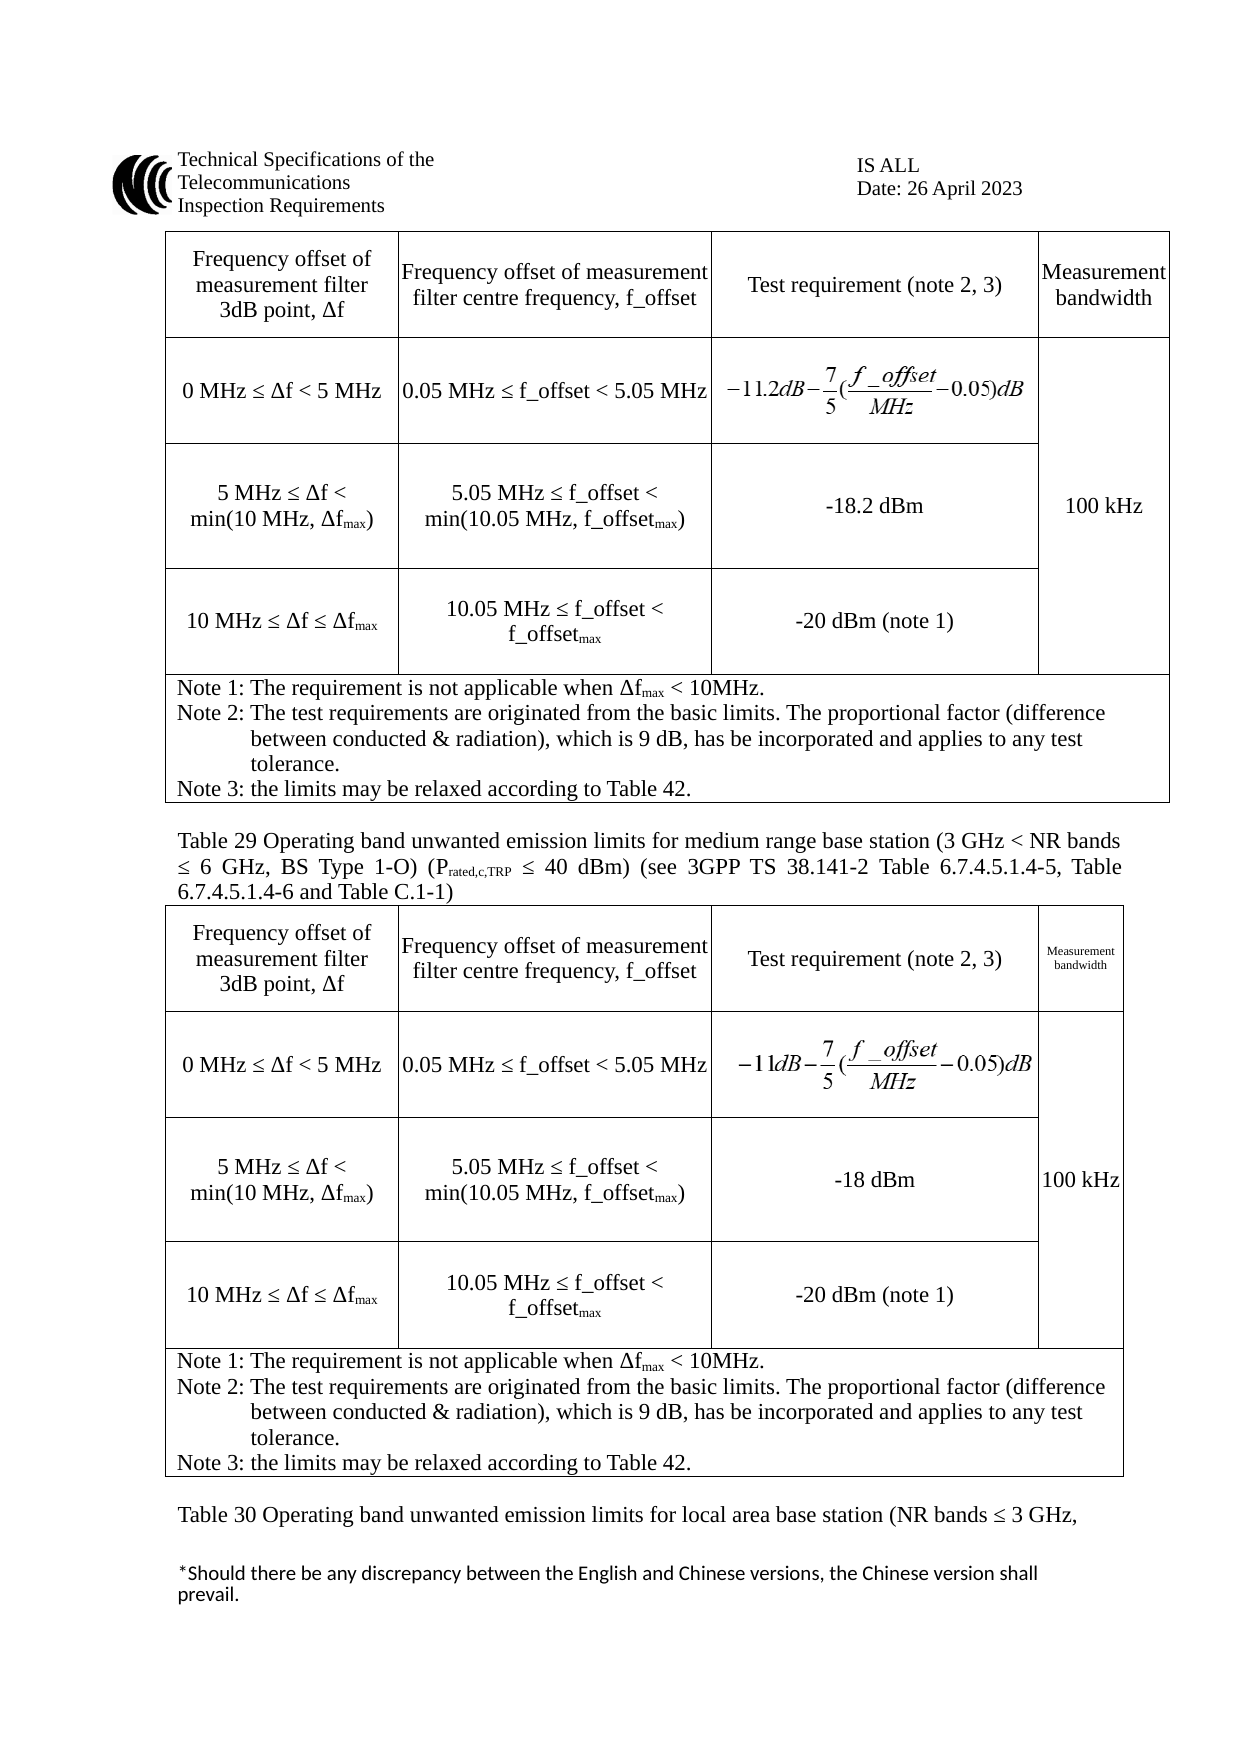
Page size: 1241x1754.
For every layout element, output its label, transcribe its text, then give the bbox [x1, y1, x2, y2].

table_cell [712, 338, 1038, 443]
table_cell 5.05 MHz ≤ f_offset < min(10.05 MHz, f_offsetmax) [399, 1118, 711, 1241]
table_cell 10.05 MHz ≤ f_offset < f_offsetmax [399, 569, 711, 674]
table_cell 100 kHz [1039, 1012, 1123, 1347]
table_cell Note 1: The requirement is not applicable when Δfmax < 10MHz. Note 2: The test requirements are originated from the basic limits. The proportional factor (difference between conducted & radiation), which is 9 dB, has be incorporated and applies to any test tolerance. Note 3: the limits may be relaxed according to Table 42. [166, 1349, 1123, 1476]
table_cell [712, 1012, 1038, 1117]
table_header Measurement bandwidth [1039, 906, 1123, 1011]
table_cell 0 MHz ≤ Δf < 5 MHz [166, 1012, 398, 1117]
table_cell 100 kHz [1039, 338, 1169, 674]
table_cell -18 dBm [712, 1118, 1038, 1241]
table_header Frequency offset of measurement filter 3dB point, Δf [166, 232, 398, 337]
table_header Test requirement (note 2, 3) [712, 906, 1038, 1011]
table_header Frequency offset of measurement filter 3dB point, Δf [166, 906, 398, 1011]
table_cell 5 MHz ≤ Δf < min(10 MHz, Δfmax) [166, 1118, 398, 1241]
table_cell -20 dBm (note 1) [712, 1242, 1038, 1347]
text Table 29 Operating band unwanted emission limits for medium range base station (3 GHz < NR bands ≤ 6 GHz, BS Type 1-O) (Prated,c,TRP ≤ 40 dBm) (see 3GPP TS 38.141-2 Table 6.7.4.5.1.4-5, Table 6.7.4.5.1.4-6 and Table C.1-1) [177, 828, 1122, 905]
table_cell 5.05 MHz ≤ f_offset < min(10.05 MHz, f_offsetmax) [399, 444, 711, 567]
table_header Frequency offset of measurement filter centre frequency, f_offset [399, 906, 711, 1011]
table_cell 5 MHz ≤ Δf < min(10 MHz, Δfmax) [166, 444, 398, 567]
table_header Measurement bandwidth [1039, 232, 1169, 337]
table_cell 0.05 MHz ≤ f_offset < 5.05 MHz [399, 338, 711, 443]
table_cell 0 MHz ≤ Δf < 5 MHz [166, 338, 398, 443]
picture [724, 365, 1026, 416]
text Table 30 Operating band unwanted emission limits for local area base station (NR bands ≤ 3 GHz, [177, 1502, 1092, 1527]
picture [734, 1038, 1036, 1091]
table_header Frequency offset of measurement filter centre frequency, f_offset [399, 232, 711, 337]
table_header Test requirement (note 2, 3) [712, 232, 1038, 337]
table_cell Note 1: The requirement is not applicable when Δfmax < 10MHz. Note 2: The test requirements are originated from the basic limits. The proportional factor (difference between conducted & radiation), which is 9 dB, has be incorporated and applies to any test tolerance. Note 3: the limits may be relaxed according to Table 42. [166, 675, 1169, 802]
table_cell -18.2 dBm [712, 444, 1038, 567]
table_cell 10 MHz ≤ Δf ≤ Δfmax [166, 569, 398, 674]
table_cell 0.05 MHz ≤ f_offset < 5.05 MHz [399, 1012, 711, 1117]
table_cell 10 MHz ≤ Δf ≤ Δfmax [166, 1242, 398, 1347]
table_cell -20 dBm (note 1) [712, 569, 1038, 674]
table_cell 10.05 MHz ≤ f_offset < f_offsetmax [399, 1242, 711, 1347]
